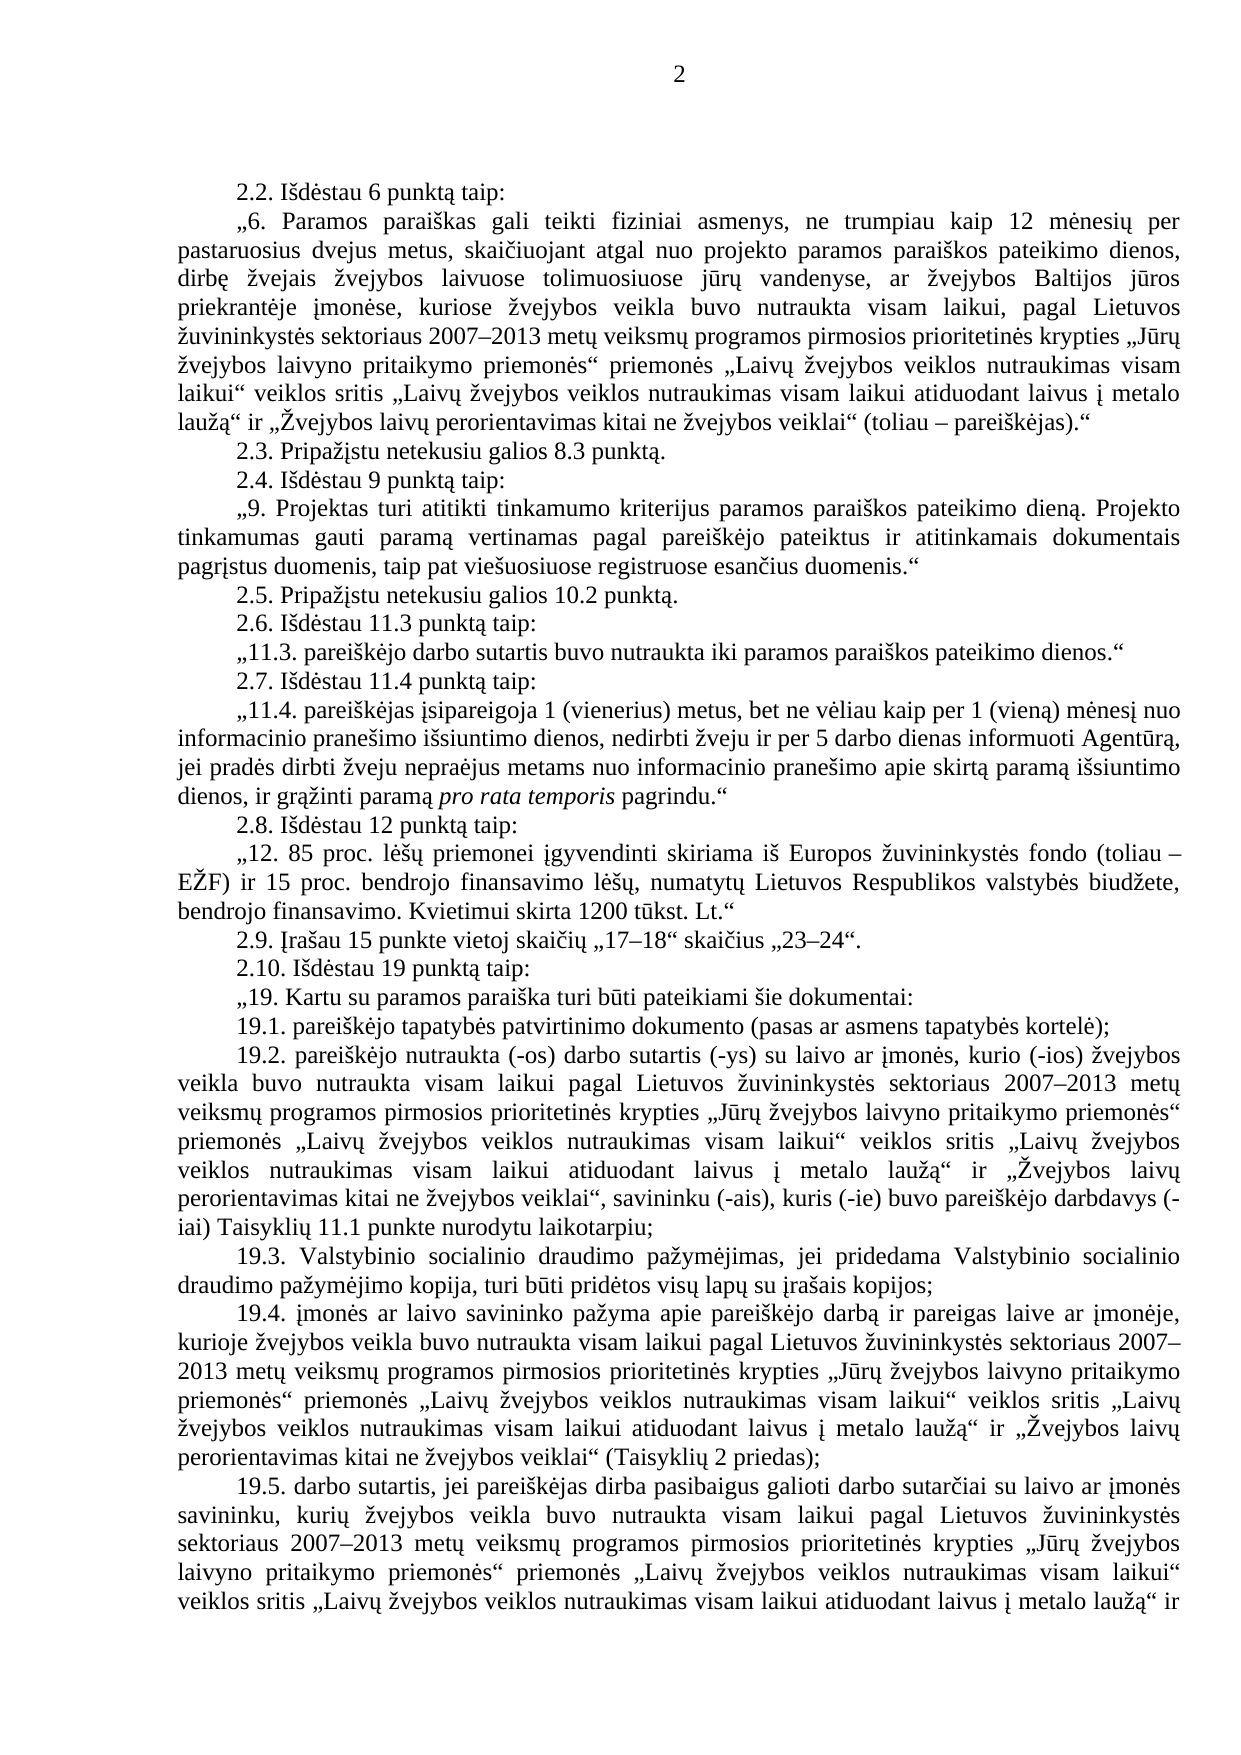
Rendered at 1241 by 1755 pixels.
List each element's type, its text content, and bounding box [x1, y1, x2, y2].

text 2.4. Išdėstau 9 punktą taip: [177, 465, 1181, 493]
text „9. Projektas turi atitikti tinkamumo kriterijus paramos paraiškos pateikimo dieną. Projekto tinkamumas gauti paramą vertinamas pagal pareiškėjo pateiktus ir atitinkamais dokumentais pagrįstus duomenis, taip pat viešuosiuose registruose esančius duomenis.“ [177, 493, 1181, 580]
text 2.10. Išdėstau 19 punktą taip: [177, 953, 1181, 982]
text 2.8. Išdėstau 12 punktą taip: [177, 810, 1181, 838]
text „6. Paramos paraiškas gali teikti fiziniai asmenys, ne trumpiau kaip 12 mėnesių per pastaruosius dvejus metus, skaičiuojant atgal nuo projekto paramos paraiškos pateikimo dienos, dirbę žvejais žvejybos laivuose tolimuosiuose jūrų vandenyse, ar žvejybos Baltijos jūros priekrantėje įmonėse, kuriose žvejybos veikla buvo nutraukta visam laikui, pagal Lietuvos žuvininkystės sektoriaus 2007–2013 metų veiksmų programos pirmosios prioritetinės krypties „Jūrų žvejybos laivyno pritaikymo priemonės“ priemonės „Laivų žvejybos veiklos nutraukimas visam laikui“ veiklos sritis „Laivų žvejybos veiklos nutraukimas visam laikui atiduodant laivus į metalo laužą“ ir „Žvejybos laivų perorientavimas kitai ne žvejybos veiklai“ (toliau – pareiškėjas).“ [177, 206, 1181, 436]
text „11.4. pareiškėjas įsipareigoja 1 (vienerius) metus, bet ne vėliau kaip per 1 (vieną) mėnesį nuo informacinio pranešimo išsiuntimo dienos, nedirbti žveju ir per 5 darbo dienas informuoti Agentūrą, jei pradės dirbti žveju nepraėjus metams nuo informacinio pranešimo apie skirtą paramą išsiuntimo dienos, ir grąžinti paramą pro rata temporis pagrindu.“ [177, 695, 1181, 810]
text 19.3. Valstybinio socialinio draudimo pažymėjimas, jei pridedama Valstybinio socialinio draudimo pažymėjimo kopija, turi būti pridėtos visų lapų su įrašais kopijos; [177, 1241, 1181, 1298]
text 2.2. Išdėstau 6 punktą taip: [177, 177, 1181, 206]
text „11.3. pareiškėjo darbo sutartis buvo nutraukta iki paramos paraiškos pateikimo dienos.“ [177, 637, 1181, 666]
text 19.5. darbo sutartis, jei pareiškėjas dirba pasibaigus galioti darbo sutarčiai su laivo ar įmonės savininku, kurių žvejybos veikla buvo nutraukta visam laikui pagal Lietuvos žuvininkystės sektoriaus 2007–2013 metų veiksmų programos pirmosios prioritetinės krypties „Jūrų žvejybos laivyno pritaikymo priemonės“ priemonės „Laivų žvejybos veiklos nutraukimas visam laikui“ veiklos sritis „Laivų žvejybos veiklos nutraukimas visam laikui atiduodant laivus į metalo laužą“ ir [177, 1471, 1181, 1615]
text 19.4. įmonės ar laivo savininko pažyma apie pareiškėjo darbą ir pareigas laive ar įmonėje, kurioje žvejybos veikla buvo nutraukta visam laikui pagal Lietuvos žuvininkystės sektoriaus 2007–2013 metų veiksmų programos pirmosios prioritetinės krypties „Jūrų žvejybos laivyno pritaikymo priemonės“ priemonės „Laivų žvejybos veiklos nutraukimas visam laikui“ veiklos sritis „Laivų žvejybos veiklos nutraukimas visam laikui atiduodant laivus į metalo laužą“ ir „Žvejybos laivų perorientavimas kitai ne žvejybos veiklai“ (Taisyklių 2 priedas); [177, 1298, 1181, 1471]
text 2.9. Įrašau 15 punkte vietoj skaičių „17–18“ skaičius „23–24“. [177, 925, 1181, 953]
text 2.7. Išdėstau 11.4 punktą taip: [177, 666, 1181, 695]
text 19.2. pareiškėjo nutraukta (-os) darbo sutartis (-ys) su laivo ar įmonės, kurio (-ios) žvejybos veikla buvo nutraukta visam laikui pagal Lietuvos žuvininkystės sektoriaus 2007–2013 metų veiksmų programos pirmosios prioritetinės krypties „Jūrų žvejybos laivyno pritaikymo priemonės“ priemonės „Laivų žvejybos veiklos nutraukimas visam laikui“ veiklos sritis „Laivų žvejybos veiklos nutraukimas visam laikui atiduodant laivus į metalo laužą“ ir „Žvejybos laivų perorientavimas kitai ne žvejybos veiklai“, savininku (-ais), kuris (-ie) buvo pareiškėjo darbdavys (-iai) Taisyklių 11.1 punkte nurodytu laikotarpiu; [177, 1040, 1181, 1241]
text 2.6. Išdėstau 11.3 punktą taip: [177, 608, 1181, 637]
text 2.3. Pripažįstu netekusiu galios 8.3 punktą. [177, 436, 1181, 465]
text 19.1. pareiškėjo tapatybės patvirtinimo dokumento (pasas ar asmens tapatybės kortelė); [177, 1011, 1181, 1040]
text „12. 85 proc. lėšų priemonei įgyvendinti skiriama iš Europos žuvininkystės fondo (toliau – EŽF) ir 15 proc. bendrojo finansavimo lėšų, numatytų Lietuvos Respublikos valstybės biudžete, bendrojo finansavimo. Kvietimui skirta 1200 tūkst. Lt.“ [177, 838, 1181, 925]
text 2.5. Pripažįstu netekusiu galios 10.2 punktą. [177, 580, 1181, 608]
text „19. Kartu su paramos paraiška turi būti pateikiami šie dokumentai: [177, 982, 1181, 1011]
